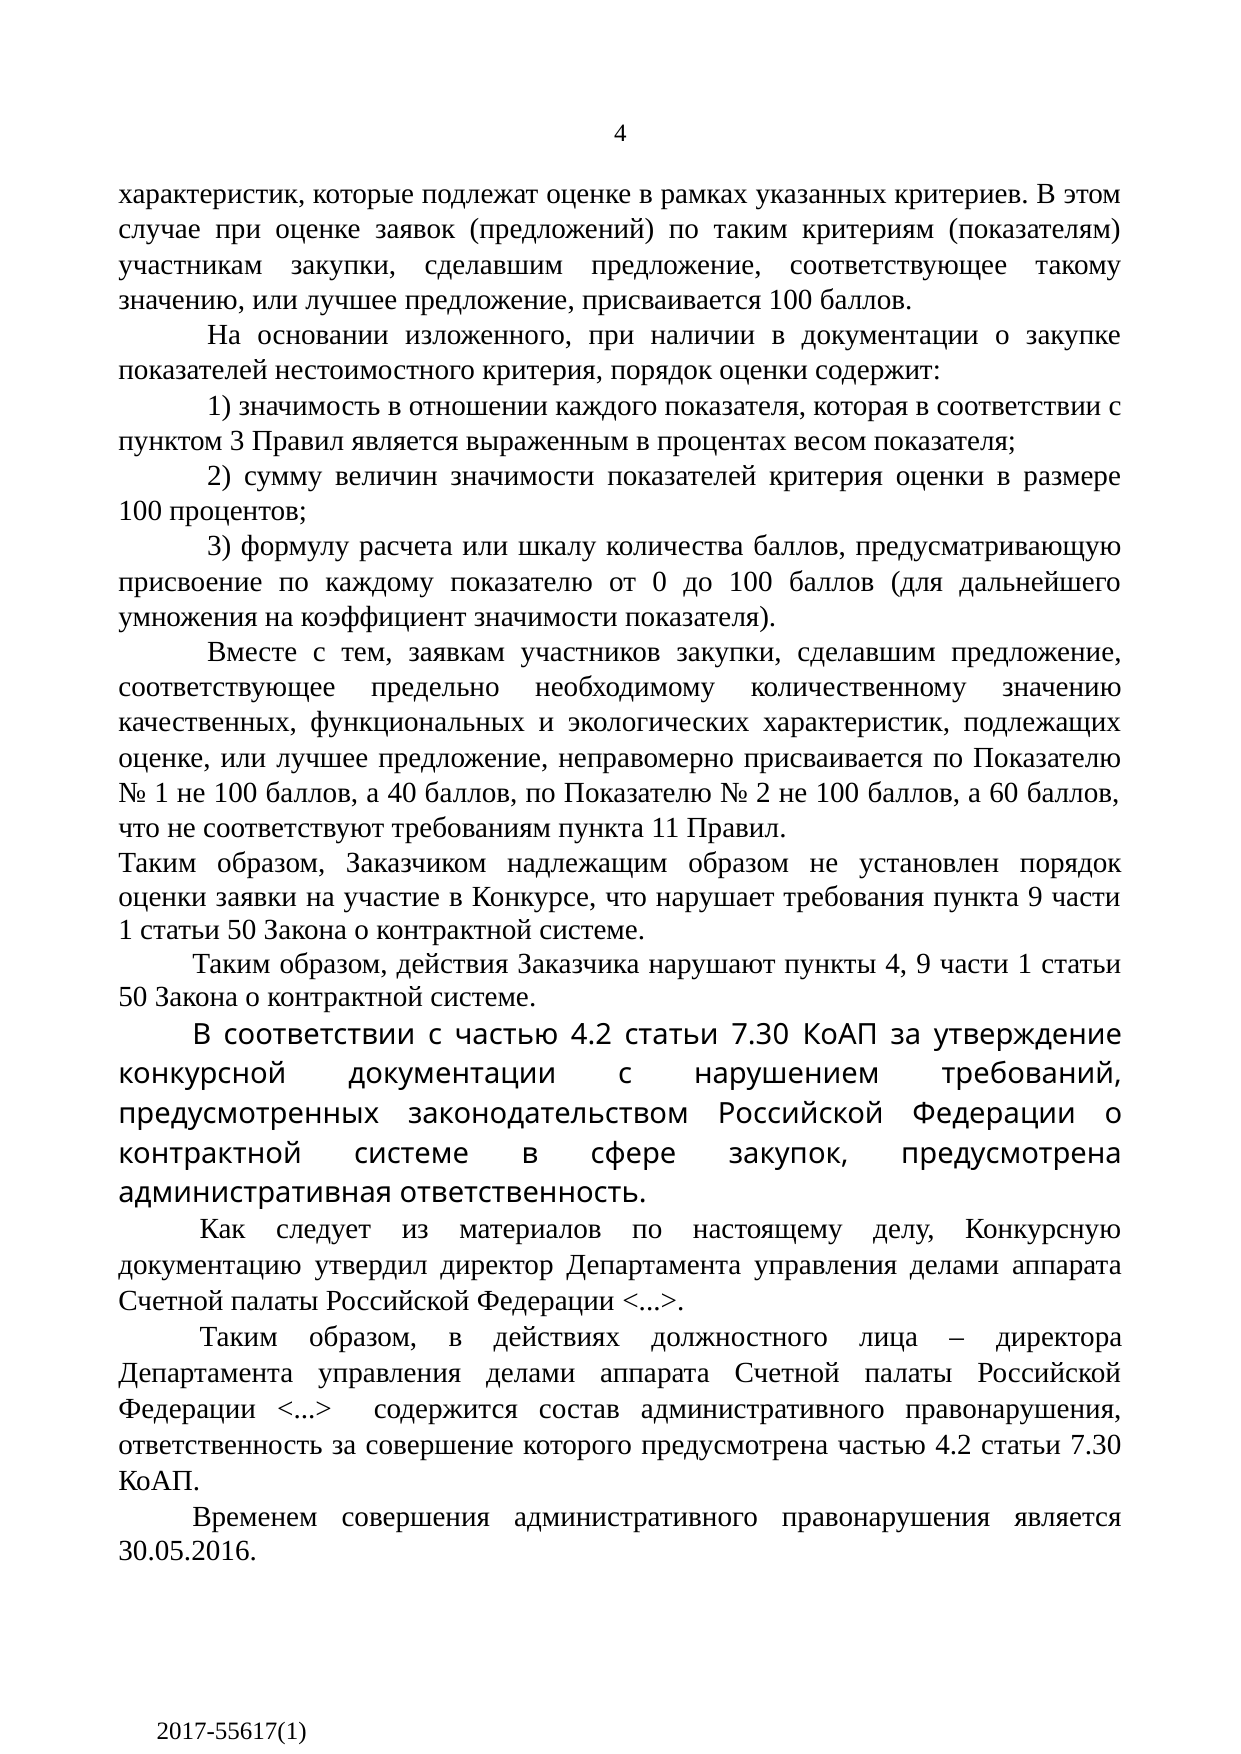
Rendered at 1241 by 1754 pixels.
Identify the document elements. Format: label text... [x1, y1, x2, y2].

text 3) формулу расчета или шкалу количества баллов, предусматривающую присвоение по каждому показателю от 0 до 100 баллов (для дальнейшего умножения на коэффициент значимости показателя). [118, 528, 1122, 632]
text 2) сумму величин значимости показателей критерия оценки в размере 100 процентов; [118, 458, 1122, 527]
text Таким образом, Заказчиком надлежащим образом не установлен порядок оценки заявки на участие в Конкурсе, что нарушает требования пункта 9 части 1 статьи 50 Закона о контрактной системе. [118, 845, 1122, 946]
text Таким образом, действия Заказчика нарушают пункты 4, 9 части 1 статьи 50 Закона о контрактной системе. [118, 946, 1122, 1013]
text На основании изложенного, при наличии в документации о закупке показателей нестоимостного критерия, порядок оценки содержит: [118, 317, 1122, 386]
text 1) значимость в отношении каждого показателя, которая в соответствии с пунктом 3 Правил является выраженным в процентах весом показателя; [118, 388, 1122, 456]
text Таким образом, в действиях должностного лица – директора Департамента управления делами аппарата Счетной палаты Российской Федерации <...> содержится состав административного правонарушения, ответственность за совершение которого предусмотрена частью 4.2 статьи 7.30 КоАП. [118, 1319, 1122, 1496]
text Как следует из материалов по настоящему делу, Конкурсную документацию утвердил директор Департамента управления делами аппарата Счетной палаты Российской Федерации <...>. [118, 1211, 1122, 1317]
text В соответствии с частью 4.2 статьи 7.30 КоАП за утверждение конкурсной документации с нарушением требований, предусмотренных законодательством Российской Федерации о контрактной системе в сфере закупок, предусмотрена административная ответственность. [118, 1013, 1122, 1211]
text характеристик, которые подлежат оценке в рамках указанных критериев. В этом случае при оценке заявок (предложений) по таким критериям (показателям) участникам закупки, сделавшим предложение, соответствующее такому значению, или лучшее предложение, присваивается 100 баллов. [118, 176, 1122, 316]
text Вместе с тем, заявкам участников закупки, сделавшим предложение, соответствующее предельно необходимому количественному значению качественных, функциональных и экологических характеристик, подлежащих оценке, или лучшее предложение, неправомерно присваивается по Показателю № 1 не 100 баллов, а 40 баллов, по Показателю № 2 не 100 баллов, а 60 баллов, что не соответствуют требованиям пункта 11 Правил. [118, 634, 1122, 844]
text Временем совершения административного правонарушения является 30.05.2016. [118, 1499, 1122, 1566]
